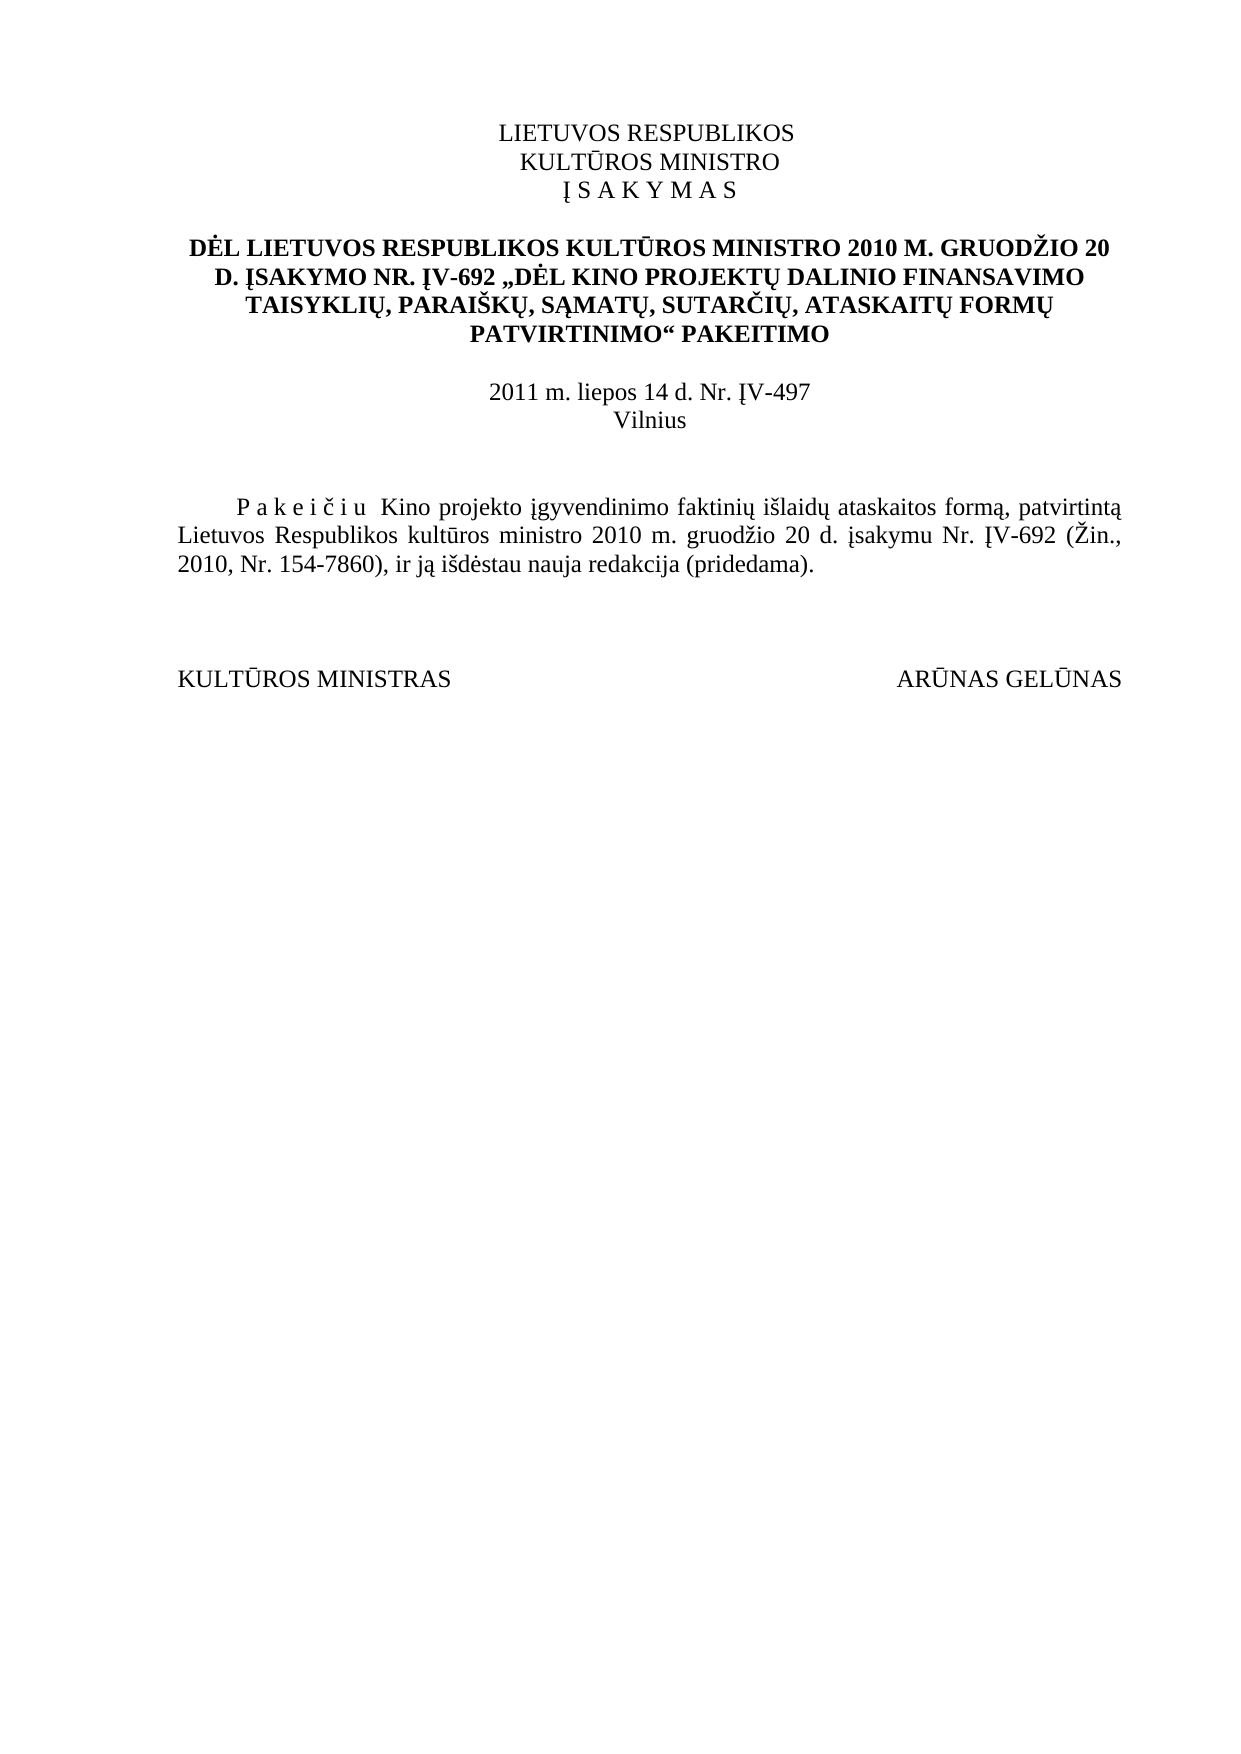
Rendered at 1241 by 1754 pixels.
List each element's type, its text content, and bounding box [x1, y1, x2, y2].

text DĖL LIETUVOS RESPUBLIKOS KULTŪROS MINISTRO 2010 M. GRUODŽIO 20 D. ĮSAKYMO Nr. ĮV-692 „DĖL KINO PROJEKTŲ DALINIO FINANSAVIMO TAISYKLIŲ, PARAIŠKŲ, SĄMATŲ, SUTARČIŲ, ATASKAITŲ FORMŲ PATVIRTINIMO“ PAKEITIMO [177, 233, 1122, 348]
text ĮSAKYMAS [177, 176, 1122, 204]
text KULTŪROS MINISTRO [177, 147, 1122, 176]
text Kultūros ministras Arūnas Gelūnas [177, 664, 1122, 693]
text Pakeičiu Kino projekto įgyvendinimo faktinių išlaidų ataskaitos formą, patvirtintą Lietuvos Respublikos kultūros ministro 2010 m. gruodžio 20 d. įsakymu Nr. ĮV-692 (Žin., 2010, Nr. 154-7860), ir ją išdėstau nauja redakcija (pridedama). [177, 492, 1122, 578]
text Vilnius [177, 406, 1122, 434]
text LIETUVOS RESPUBLIKOS [177, 118, 1122, 147]
text 2011 m. liepos 14 d. Nr. ĮV-497 [177, 377, 1122, 406]
